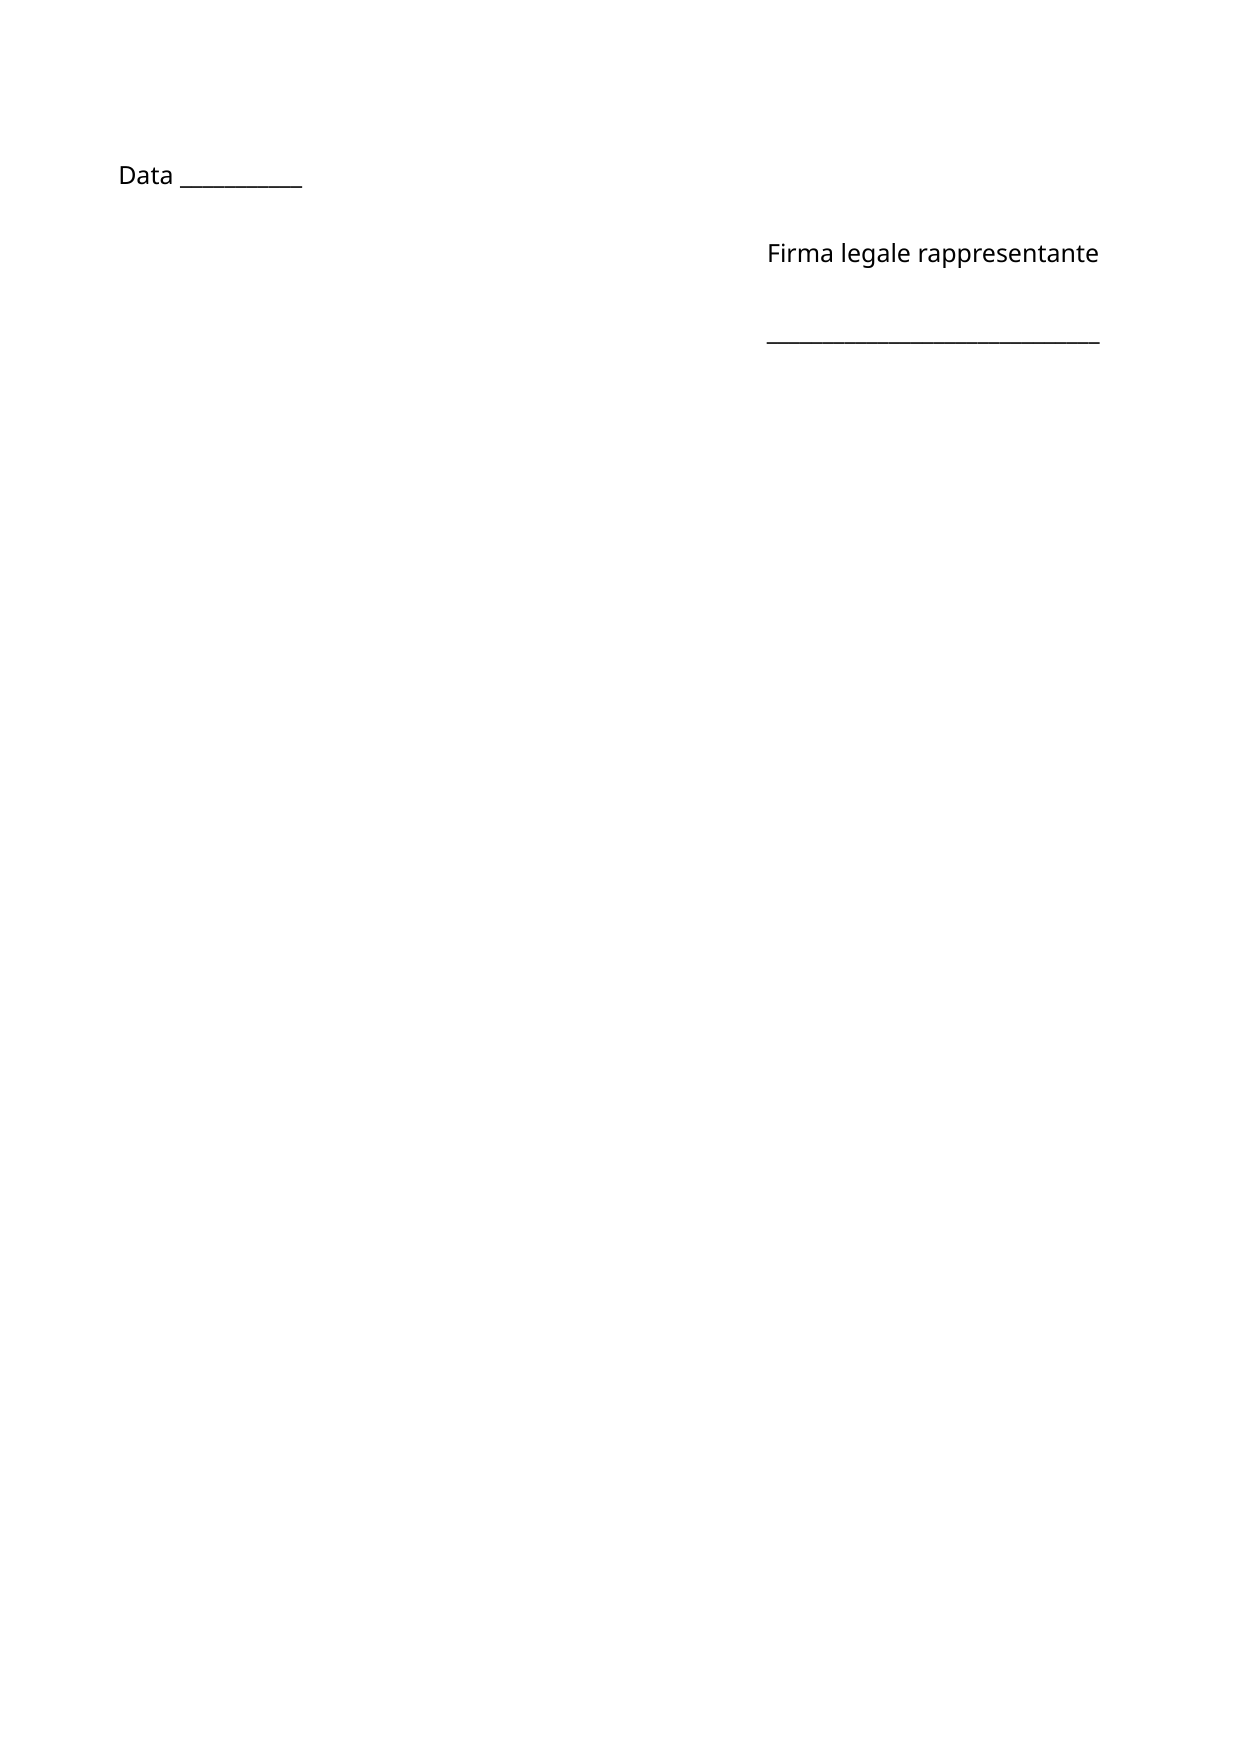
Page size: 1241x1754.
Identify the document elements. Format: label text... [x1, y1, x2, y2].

text ______________________________ [744, 314, 1122, 348]
text Data ___________ [118, 157, 1122, 191]
text Firma legale rappresentante [744, 236, 1122, 270]
